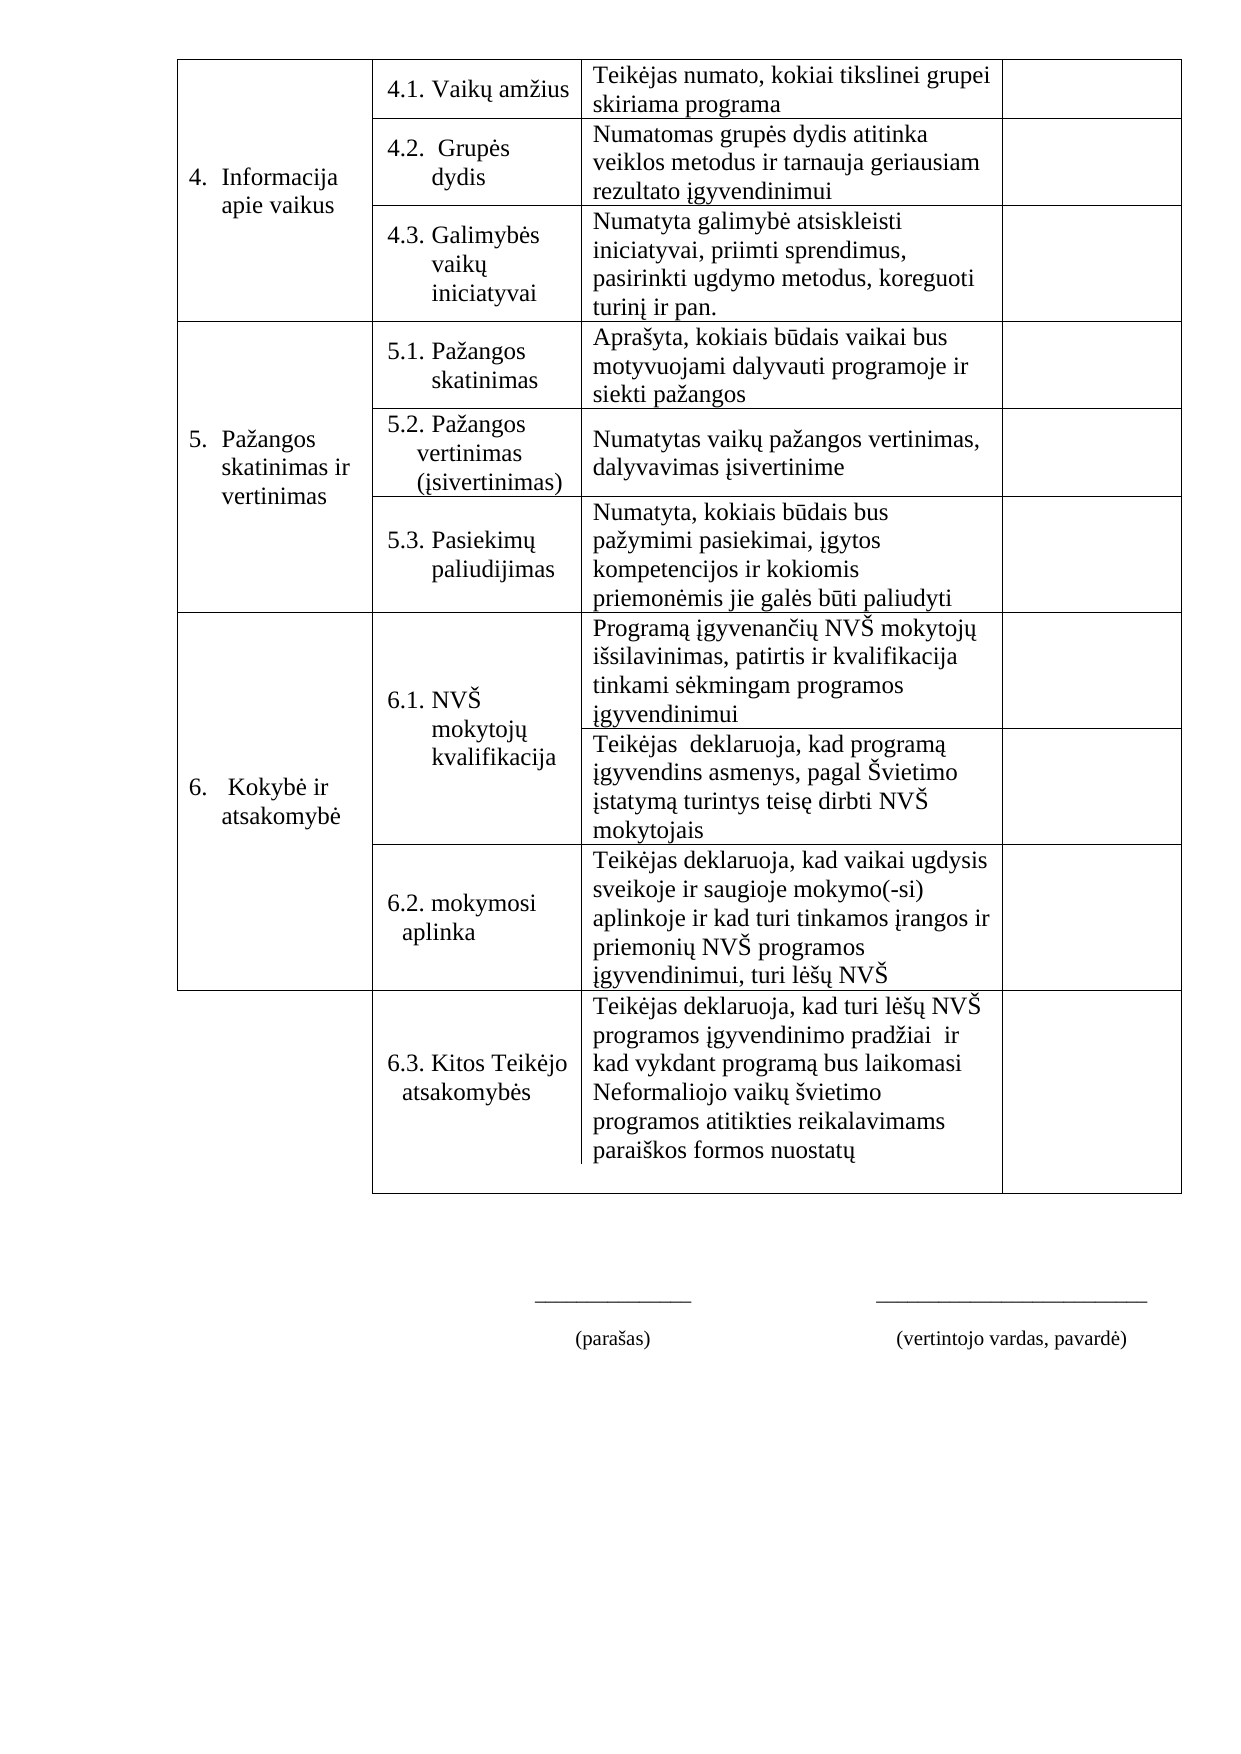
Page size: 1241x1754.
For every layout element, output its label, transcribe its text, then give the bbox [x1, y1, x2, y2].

table_header [189, 1281, 413, 1350]
table_cell 4.1. Vaikų amžius [373, 60, 581, 118]
table_cell [1003, 991, 1181, 1193]
table_cell Numatytas vaikų pažangos vertinimas, dalyvavimas įsivertinime [582, 409, 1002, 496]
table_cell 6. Kokybė ir atsakomybė [178, 613, 372, 990]
table_cell 5. Pažangos skatinimas ir vertinimas [178, 322, 372, 612]
table_cell 5.2. Pažangos vertinimas (įsivertinimas) [373, 409, 581, 496]
table_cell [373, 1164, 1002, 1193]
table_cell 5.3. Pasiekimų paliudijimas [373, 497, 581, 612]
table_cell [1003, 729, 1181, 844]
table_cell Teikėjas deklaruoja, kad programą įgyvendins asmenys, pagal Švietimo įstatymą turintys teisę dirbti NVŠ mokytojais [582, 729, 1002, 844]
table_cell [1003, 60, 1181, 118]
table_cell [1003, 845, 1181, 990]
table_cell 6.3. Kitos Teikėjo atsakomybės [373, 991, 581, 1163]
table_cell 4.3. Galimybės vaikų iniciatyvai [373, 206, 581, 321]
table_cell Numatyta galimybė atsiskleisti iniciatyvai, priimti sprendimus, pasirinkti ugdymo metodus, koreguoti turinį ir pan. [582, 206, 1002, 321]
table_header __________________________ (vertintojo vardas, pavardė) [812, 1281, 1211, 1350]
table_cell 4.2. Grupės dydis [373, 119, 581, 205]
table_cell [1003, 206, 1181, 321]
table_cell 5.1. Pažangos skatinimas [373, 322, 581, 408]
table_cell 4. Informacija apie vaikus [178, 60, 372, 321]
table_cell Teikėjas deklaruoja, kad vaikai ugdysis sveikoje ir saugioje mokymo(-si) aplinkoje ir kad turi tinkamos įrangos ir priemonių NVŠ programos įgyvendinimui, turi lėšų NVŠ [582, 845, 1002, 990]
table_cell [1003, 497, 1181, 612]
table_cell [1003, 613, 1181, 728]
table_cell 6.2. mokymosi aplinka [373, 845, 581, 990]
table_cell Teikėjas deklaruoja, kad turi lėšų NVŠ programos įgyvendinimo pradžiai ir kad vykdant programą bus laikomasi Neformaliojo vaikų švietimo programos atitikties reikalavimams paraiškos formos nuostatų [582, 991, 1002, 1163]
table_cell [1003, 119, 1181, 205]
table_cell 6.1. NVŠ mokytojų kvalifikacija [373, 613, 581, 844]
table_cell Numatyta, kokiais būdais bus pažymimi pasiekimai, įgytos kompetencijos ir kokiomis priemonėmis jie galės būti paliudyti [582, 497, 1002, 612]
table_header _______________ (parašas) [414, 1281, 812, 1350]
table_cell Numatomas grupės dydis atitinka veiklos metodus ir tarnauja geriausiam rezultato įgyvendinimui [582, 119, 1002, 205]
table_cell Aprašyta, kokiais būdais vaikai bus motyvuojami dalyvauti programoje ir siekti pažangos [582, 322, 1002, 408]
table_cell Teikėjas numato, kokiai tikslinei grupei skiriama programa [582, 60, 1002, 118]
table_cell [1003, 322, 1181, 408]
table_cell [1003, 409, 1181, 496]
table_cell Programą įgyvenančių NVŠ mokytojų išsilavinimas, patirtis ir kvalifikacija tinkami sėkmingam programos įgyvendinimui [582, 613, 1002, 728]
